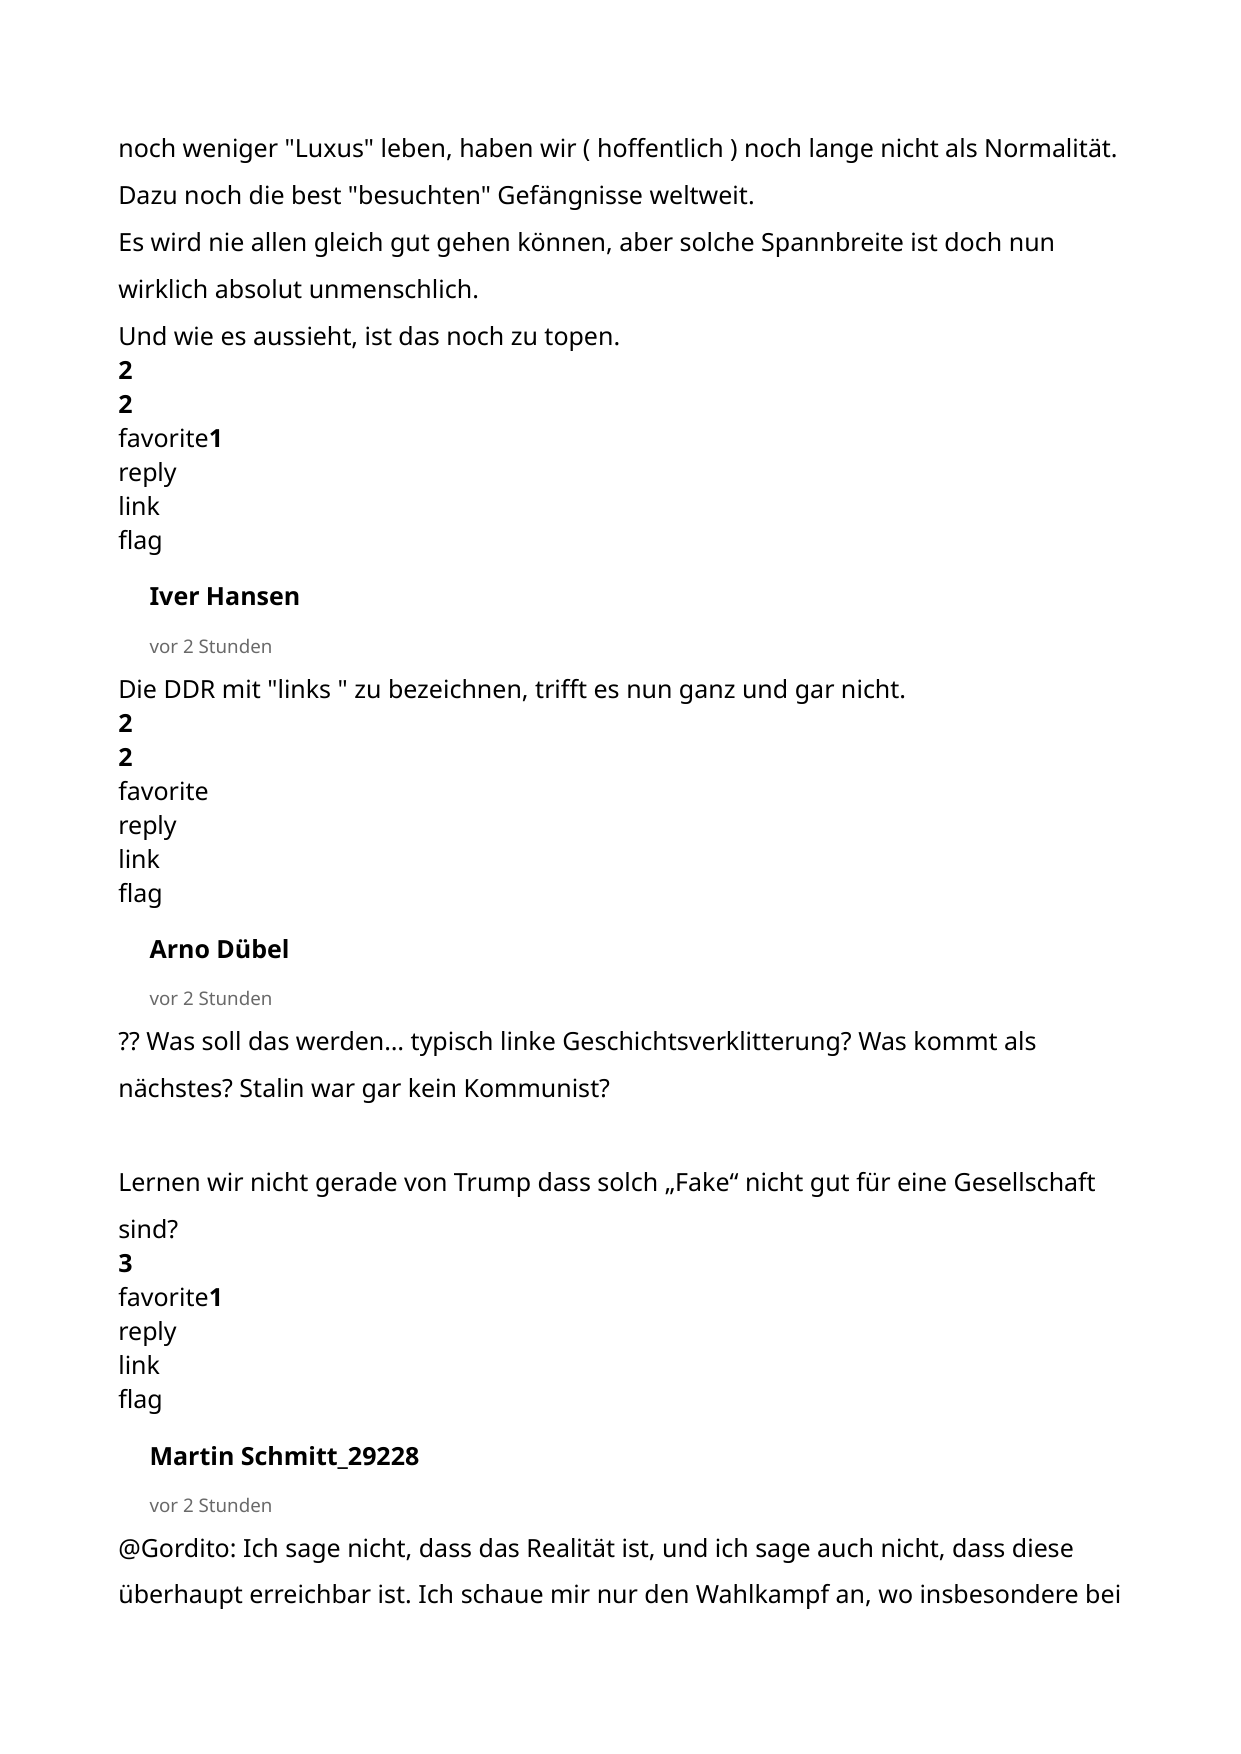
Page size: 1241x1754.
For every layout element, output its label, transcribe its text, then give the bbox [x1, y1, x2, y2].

text link [118, 842, 1122, 876]
text flag [118, 523, 1122, 557]
text favorite [118, 773, 1122, 807]
text ?? Was soll das werden… typisch linke Geschichtsverklitterung? Was kommt als nächstes? Stalin war gar kein Kommunist? Lernen wir nicht gerade von Trump dass solch „Fake“ nicht gut für eine Gesellschaft sind? [118, 1011, 1122, 1246]
text reply [118, 1314, 1122, 1348]
text Die DDR mit "links " zu bezeichnen, trifft es nun ganz und gar nicht. [118, 658, 1122, 705]
text @Gordito: Ich sage nicht, dass das Realität ist, und ich sage auch nicht, dass diese überhaupt erreichbar ist. Ich schaue mir nur den Wahlkampf an, wo insbesondere bei [118, 1517, 1122, 1611]
text 2 [118, 387, 1122, 421]
text reply [118, 455, 1122, 489]
text reply [118, 807, 1122, 842]
text vor 2 Stunden [149, 629, 1122, 658]
text favorite1 [118, 421, 1122, 455]
text noch weniger "Luxus" leben, haben wir ( hoffentlich ) noch lange nicht als Normalität. Dazu noch die best "besuchten" Gefängnisse weltweit. Es wird nie allen gleich gut gehen können, aber solche Spannbreite ist doch nun wirklich absolut unmenschlich. Und wie es aussieht, ist das noch zu topen. [118, 118, 1122, 352]
text Arno Dübel [149, 925, 1114, 966]
text flag [118, 876, 1122, 910]
text 2 [118, 705, 1122, 739]
text vor 2 Stunden [149, 1488, 1122, 1517]
text vor 2 Stunden [149, 982, 1122, 1011]
text Iver Hansen [149, 572, 1114, 613]
text flag [118, 1382, 1122, 1416]
text 2 [118, 352, 1122, 387]
text 3 [118, 1246, 1122, 1280]
text 2 [118, 739, 1122, 773]
text Martin Schmitt_29228 [149, 1432, 1114, 1472]
text link [118, 489, 1122, 523]
text favorite1 [118, 1280, 1122, 1314]
text link [118, 1348, 1122, 1382]
